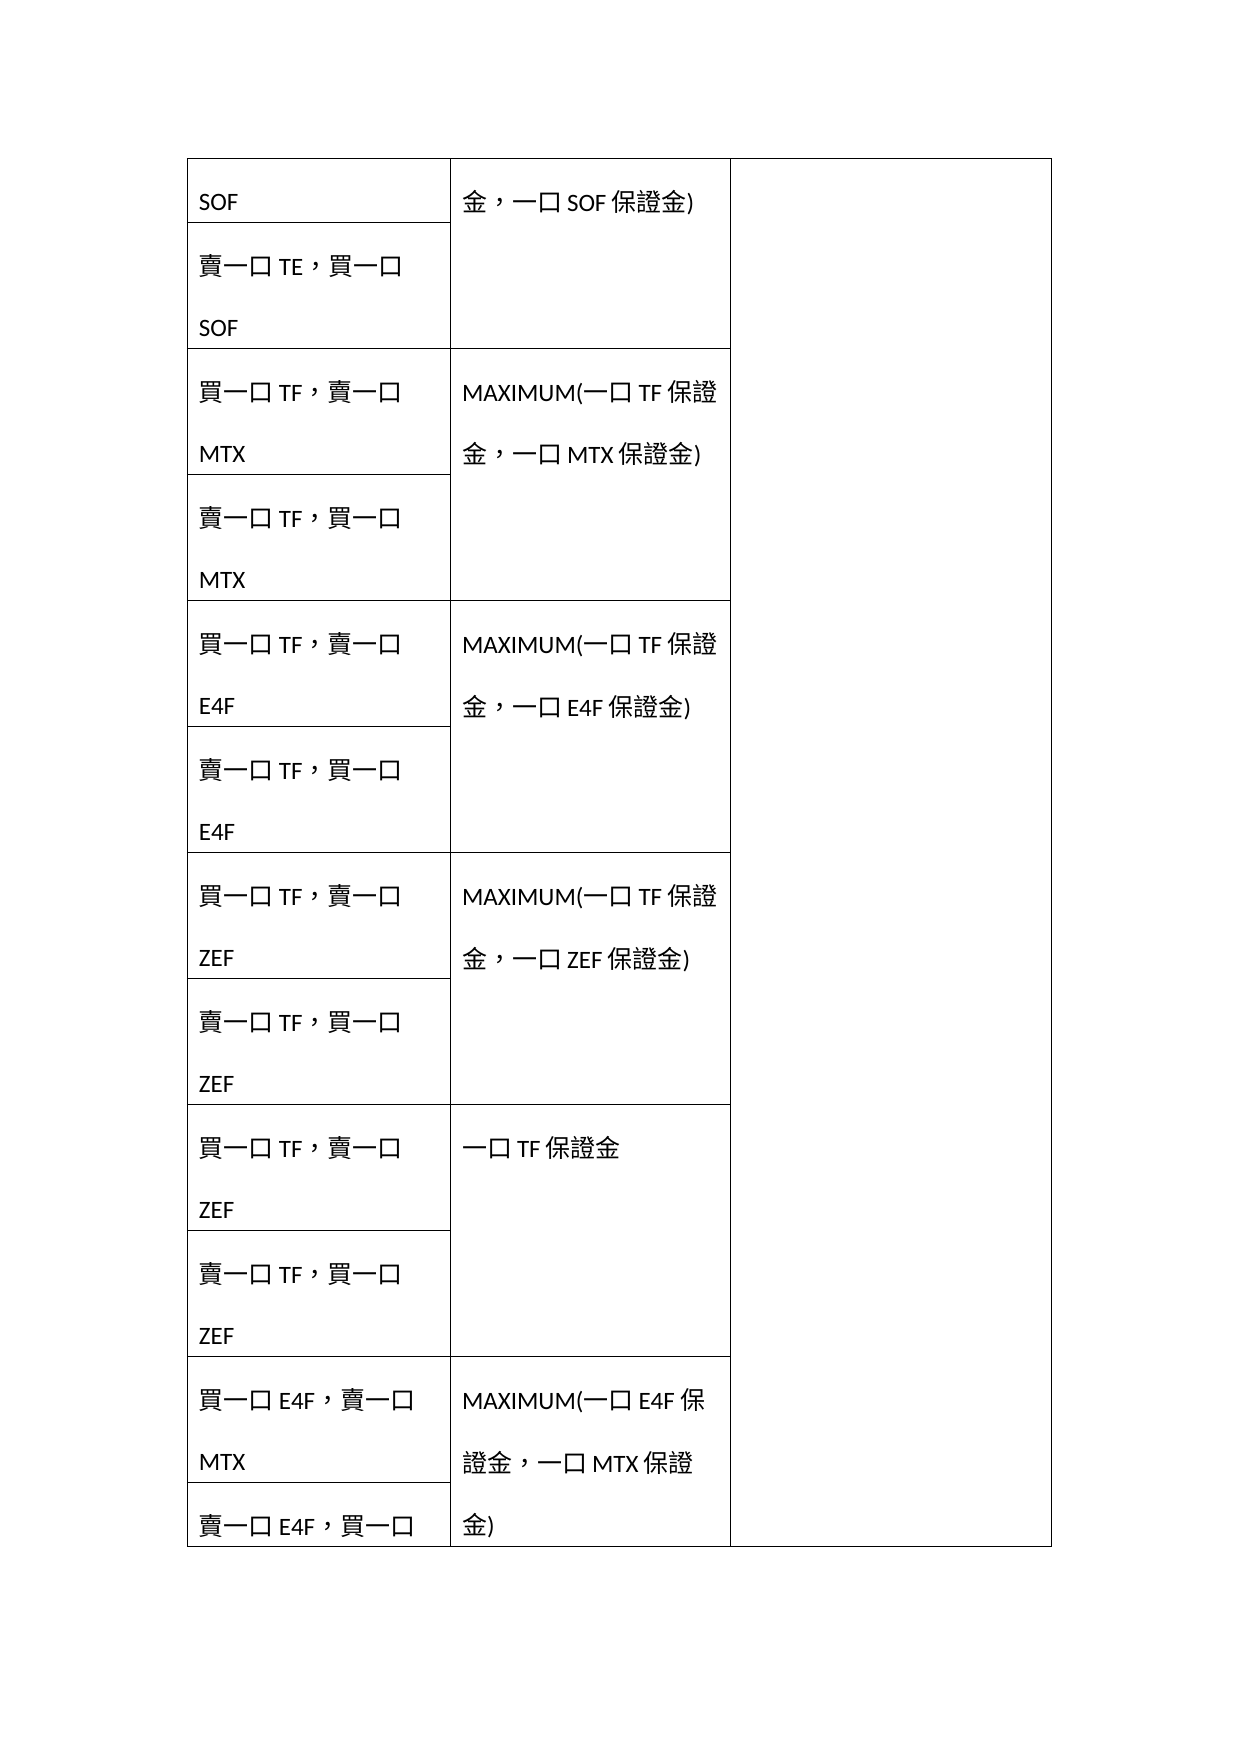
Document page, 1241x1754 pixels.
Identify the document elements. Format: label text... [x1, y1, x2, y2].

table_cell 一口TF保證金 [451, 1105, 730, 1356]
table_cell 賣一口TF，買一口ZEF [188, 1231, 450, 1356]
table_cell 賣一口TF，買一口ZEF [188, 979, 450, 1104]
table_cell 賣一口TF，買一口MTX [188, 475, 450, 600]
table_cell 買一口E4F，賣一口MTX [188, 1357, 450, 1482]
table_cell 買一口TF，賣一口MTX [188, 349, 450, 474]
table_cell 買一口TF，賣一口ZEF [188, 1105, 450, 1230]
table_cell 買一口TF，賣一口ZEF [188, 853, 450, 978]
table_cell 賣一口TF，買一口E4F [188, 727, 450, 852]
table_cell MAXIMUM(一口TF保證金，一口MTX保證金) [451, 349, 730, 600]
table_cell 賣一口E4F，買一口 [188, 1483, 450, 1546]
table_cell 賣一口TE，買一口SOF [188, 223, 450, 348]
table_cell MAXIMUM(一口E4F保證金，一口MTX保證金) [451, 1357, 730, 1546]
table_cell SOF [188, 159, 450, 222]
table_cell [731, 159, 1051, 1546]
table_cell MAXIMUM(一口TF保證金，一口ZEF保證金) [451, 853, 730, 1104]
table_cell 金，一口SOF保證金) [451, 159, 730, 348]
table_cell MAXIMUM(一口TF保證金，一口E4F保證金) [451, 601, 730, 852]
table_cell 買一口TF，賣一口E4F [188, 601, 450, 726]
